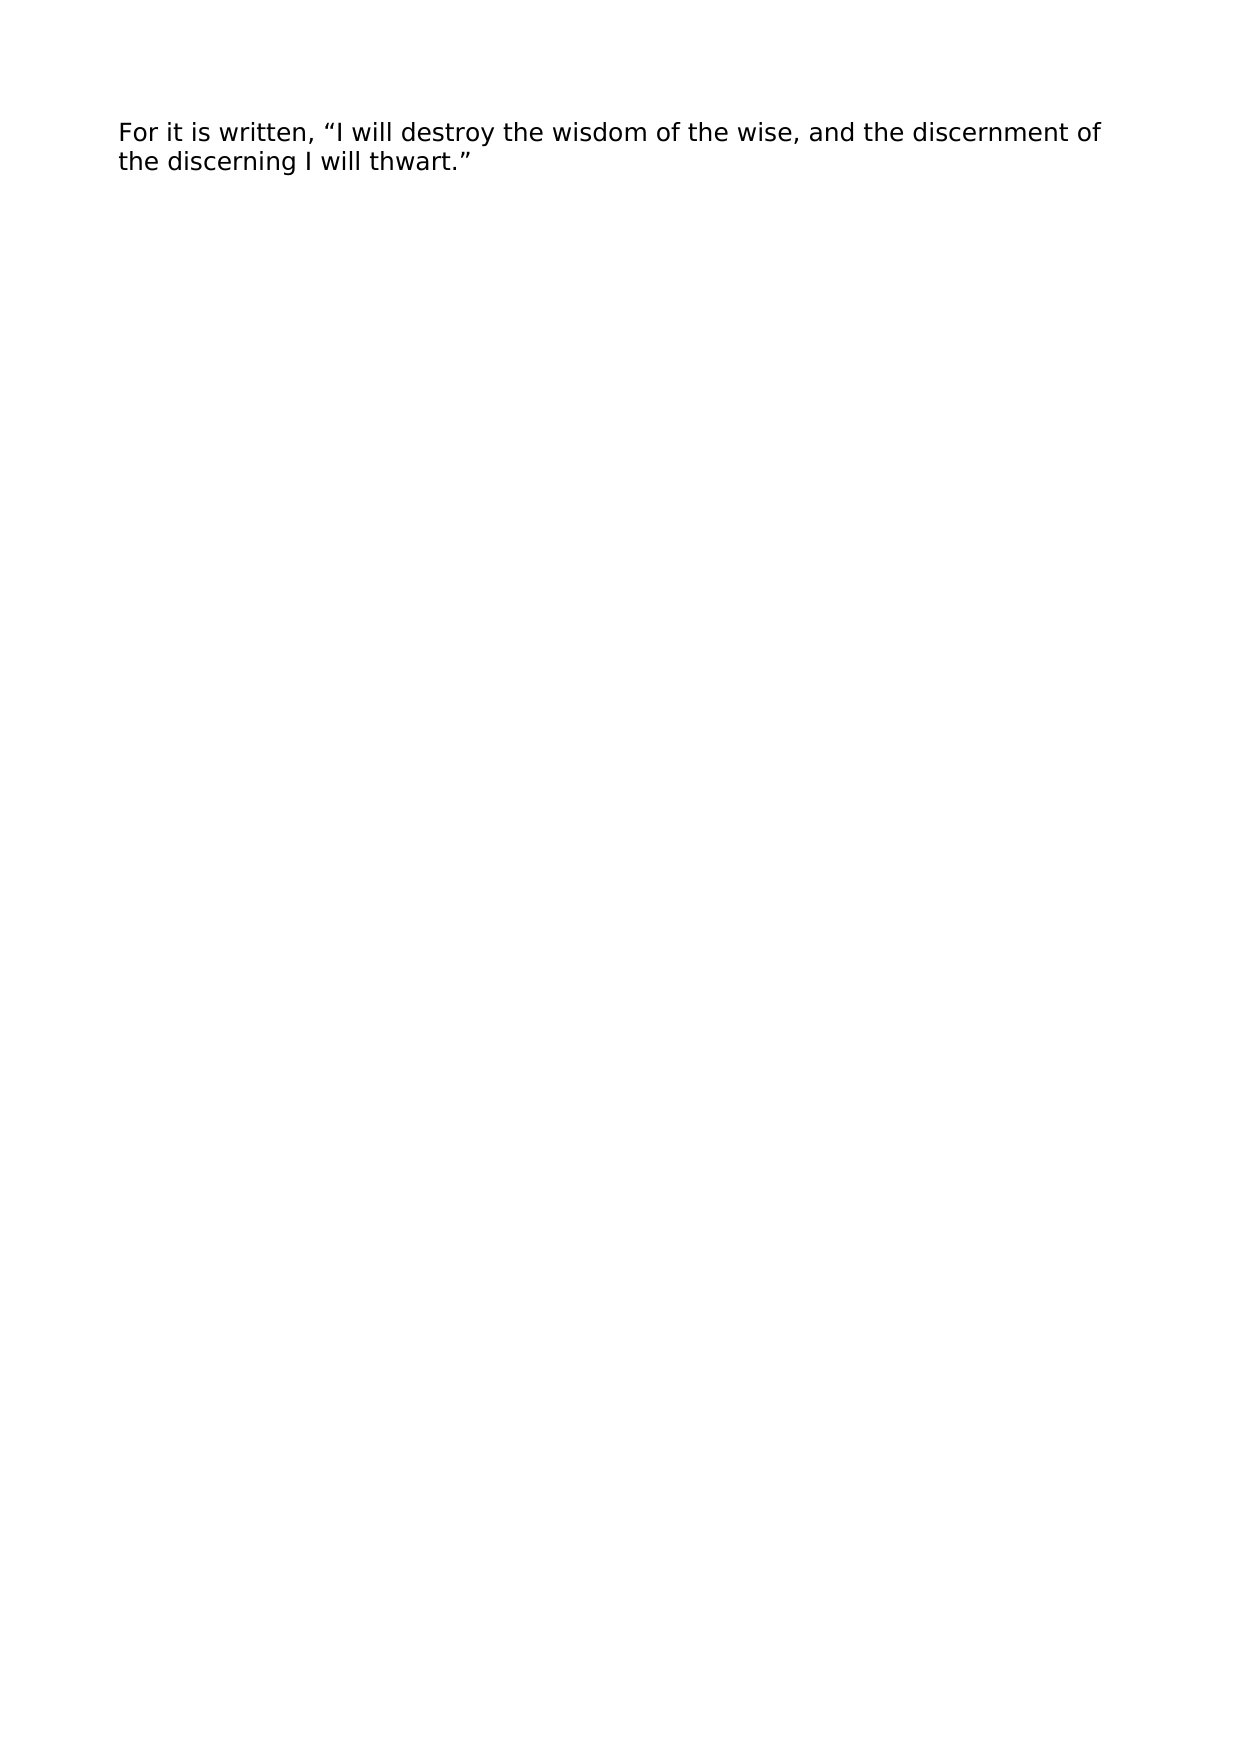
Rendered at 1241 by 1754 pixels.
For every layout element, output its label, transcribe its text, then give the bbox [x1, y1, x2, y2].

text For it is written, “I will destroy the wisdom of the wise, and the discernment of the discerning I will thwart.” [118, 118, 1122, 176]
